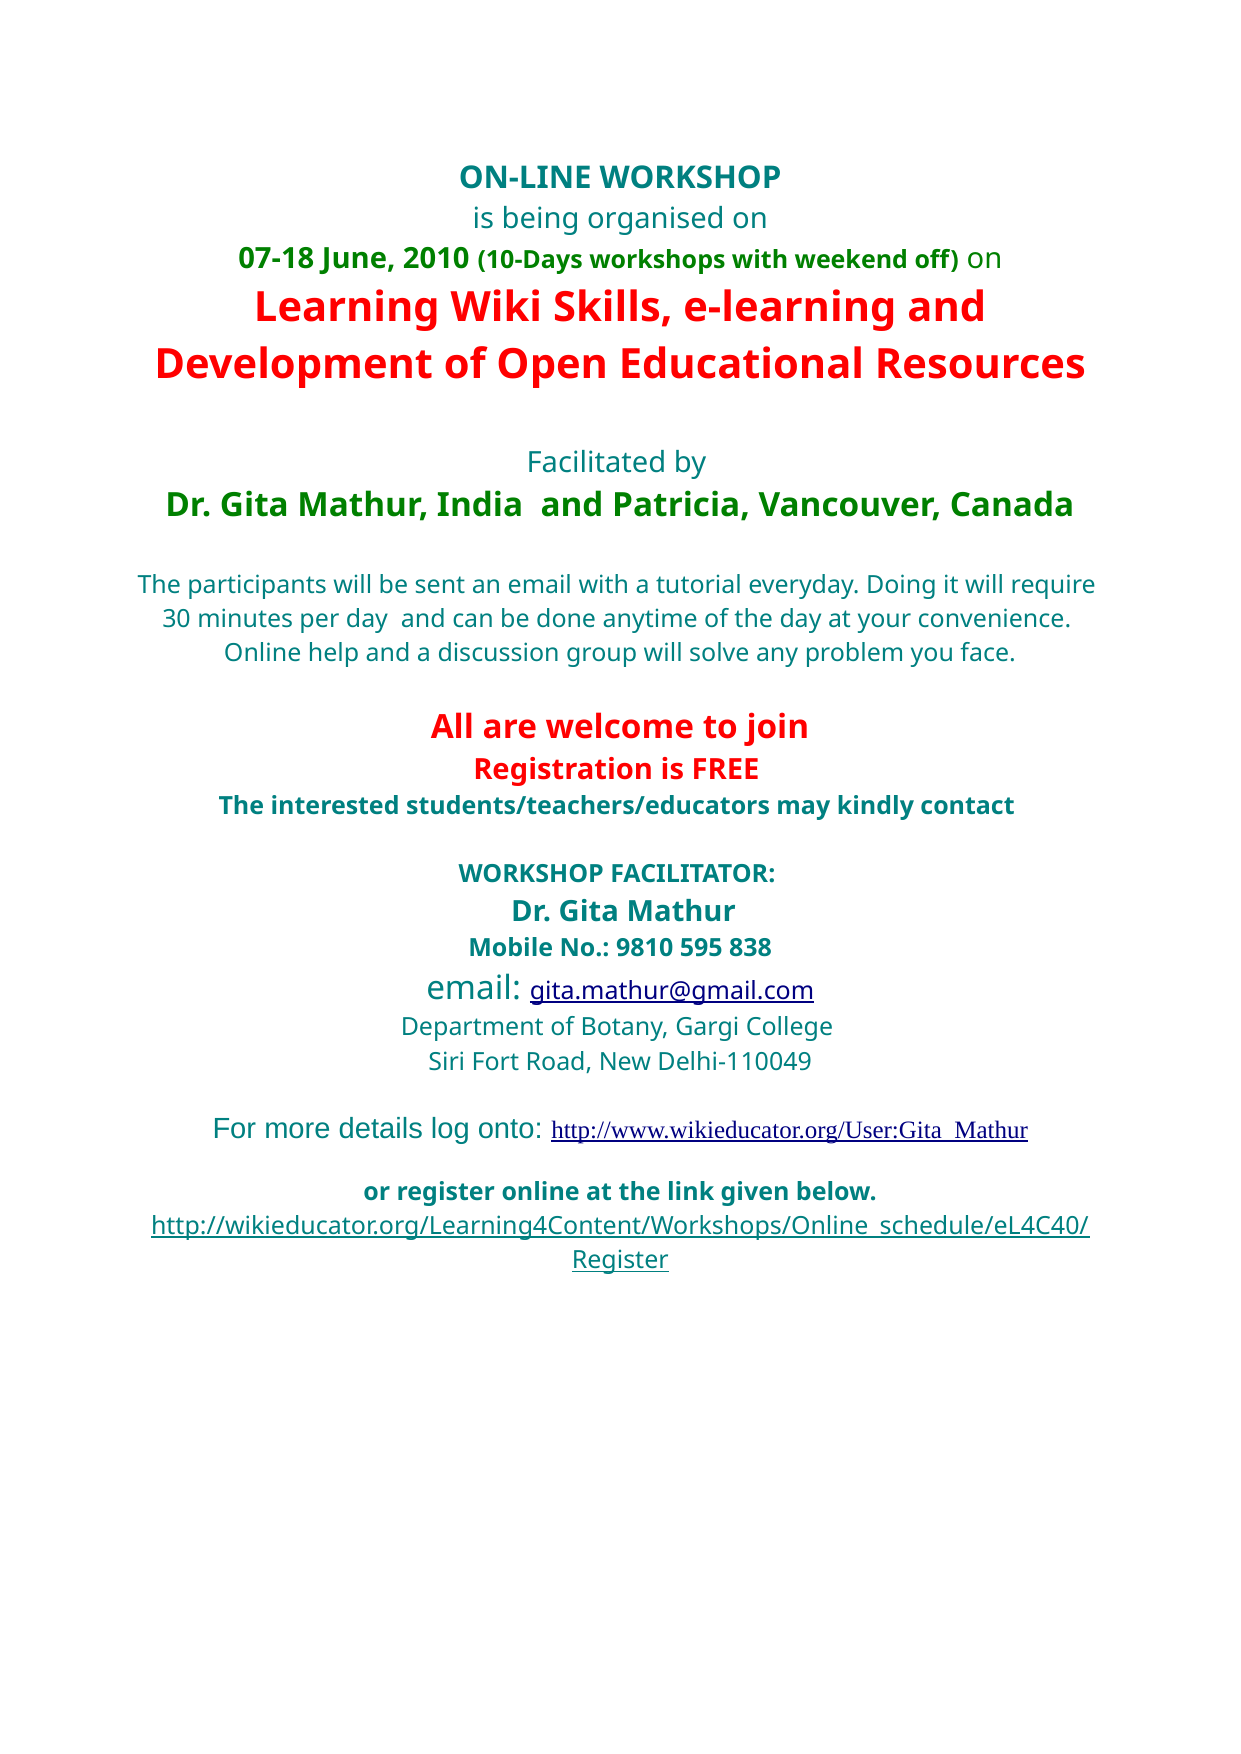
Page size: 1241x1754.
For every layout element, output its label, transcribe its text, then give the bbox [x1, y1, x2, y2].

text is being organised on [118, 198, 1122, 237]
text The participants will be sent an email with a tutorial everyday. Doing it will require [118, 566, 1122, 600]
text Registration is FREE [118, 748, 1122, 788]
text 30 minutes per day and can be done anytime of the day at your convenience. [118, 600, 1122, 634]
text or register online at the link given below. [118, 1173, 1122, 1208]
text Department of Botany, Gargi College [118, 1009, 1122, 1043]
text All are welcome to join [118, 703, 1122, 748]
text Dr. Gita Mathur [118, 890, 1122, 929]
text Siri Fort Road, New Delhi-110049 [118, 1043, 1122, 1077]
text email: gita.mathur@gmail.com [118, 964, 1122, 1009]
text 07-18 June, 2010 (10-Days workshops with weekend off) on [118, 237, 1122, 277]
text The interested students/teachers/educators may kindly contact [118, 788, 1122, 822]
text Mobile No.: 9810 595 838 [118, 929, 1122, 964]
text Learning Wiki Skills, e-learning and [118, 277, 1122, 334]
text For more details log onto: http://www.wikieducator.org/User:Gita_Mathur [118, 1111, 1122, 1145]
text http://wikieducator.org/Learning4Content/Workshops/Online_schedule/eL4C40/Register [118, 1208, 1122, 1276]
text ON-LINE WORKSHOP [118, 155, 1122, 198]
text Development of Open Educational Resources [118, 334, 1122, 391]
text Online help and a discussion group will solve any problem you face. [118, 634, 1122, 668]
text WORKSHOP FACILITATOR: [118, 856, 1122, 890]
text Facilitated by [118, 442, 1122, 481]
text Dr. Gita Mathur, India and Patricia, Vancouver, Canada [118, 481, 1122, 527]
